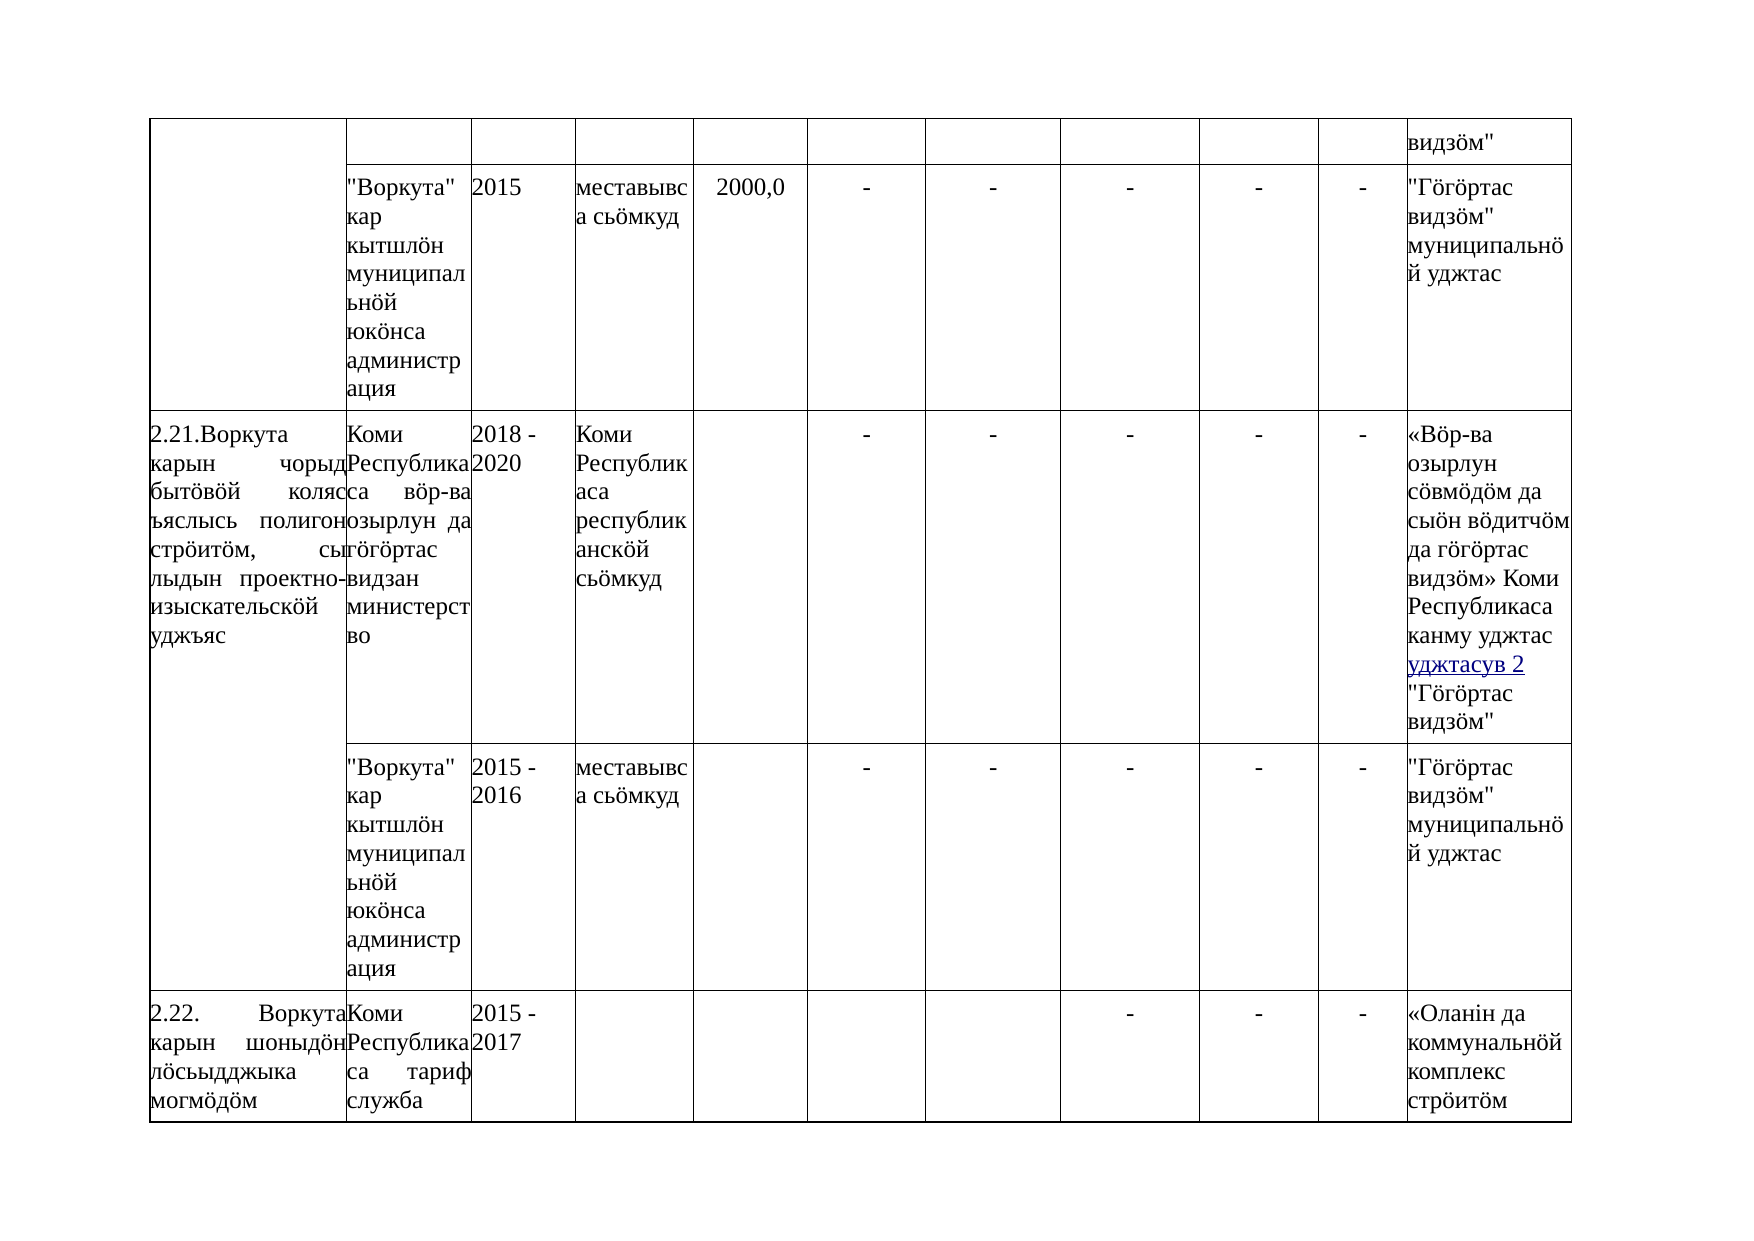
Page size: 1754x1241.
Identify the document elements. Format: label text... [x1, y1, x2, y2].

table_cell - [1319, 165, 1407, 410]
table_cell меставывса сьӧмкуд [576, 165, 693, 410]
table_cell Коми Республикаса республиканскӧй сьӧмкуд [576, 411, 693, 743]
table_cell "Воркута" кар кытшлӧн муниципальнӧй юкӧнса администрация [347, 744, 471, 990]
table_cell - [1319, 119, 1407, 163]
table_cell 2018 - 2020 [472, 411, 575, 743]
table_cell - [808, 165, 925, 410]
table_cell - [926, 119, 1060, 163]
table_cell 2015 - 2016 [472, 744, 575, 990]
table_cell [694, 744, 807, 990]
table_cell Коми Республикаса тариф служба [347, 991, 471, 1121]
table_cell - [1061, 991, 1199, 1121]
table_cell 2015 [472, 165, 575, 410]
table_cell - [1200, 991, 1318, 1121]
table_cell [694, 119, 807, 163]
table_cell - [1061, 165, 1199, 410]
table_cell "Гӧгӧртас видзӧм" муниципальнӧй уджтас [1408, 744, 1571, 990]
table_cell 2000,0 [694, 165, 807, 410]
table_cell 2.21.Воркута карын чорыд бытӧвӧй коляс ъяслысь полигон стрӧитӧм, сы лыдын проектно-изыскательскӧй уджъяс [151, 411, 346, 990]
table_cell - [1200, 165, 1318, 410]
table_cell - [1061, 119, 1199, 163]
table_cell - [808, 744, 925, 990]
table_cell [694, 991, 807, 1121]
table_cell "Гӧгӧртас видзӧм" муниципальнӧй уджтас [1408, 165, 1571, 410]
table_cell [808, 991, 925, 1121]
table_cell "Воркута" кар кытшлӧн муниципальнӧй юкӧнса администрация [347, 165, 471, 410]
table_cell - [808, 411, 925, 743]
table_cell [347, 119, 471, 163]
table_cell меставывса сьӧмкуд [576, 744, 693, 990]
table_cell - [1200, 744, 1318, 990]
table_cell - [1061, 744, 1199, 990]
table_cell - [926, 165, 1060, 410]
table_cell видзӧм" [1408, 119, 1571, 163]
table_cell - [926, 744, 1060, 990]
table_cell - [926, 411, 1060, 743]
table_cell - [1061, 411, 1199, 743]
table_cell 2.22. Воркута карын шоныдӧн лӧсьыдджыка могмӧдӧм [151, 991, 346, 1121]
table_cell [472, 119, 575, 163]
table_cell 2015 - 2017 [472, 991, 575, 1121]
table_cell [926, 991, 1060, 1121]
table_cell - [1200, 119, 1318, 163]
table_cell «Оланін да коммунальнӧй комплекс стрӧитӧм [1408, 991, 1571, 1121]
table_cell [151, 119, 346, 410]
table_cell [576, 119, 693, 163]
table_cell [576, 991, 693, 1121]
table_cell - [1319, 744, 1407, 990]
table_cell - [1319, 411, 1407, 743]
table_cell Коми Республикаса вӧр-ва озырлун да гӧгӧртас видзан министерство [347, 411, 471, 743]
table_cell - [1319, 991, 1407, 1121]
table_cell «Вӧр-ва озырлун сӧвмӧдӧм да сыӧн вӧдитчӧм да гӧгӧртас видзӧм» Коми Республикаса канму уджтас уджтасув 2 "Гӧгӧртас видзӧм" [1408, 411, 1571, 743]
table_cell [694, 411, 807, 743]
table_cell - [1200, 411, 1318, 743]
table_cell - [808, 119, 925, 163]
